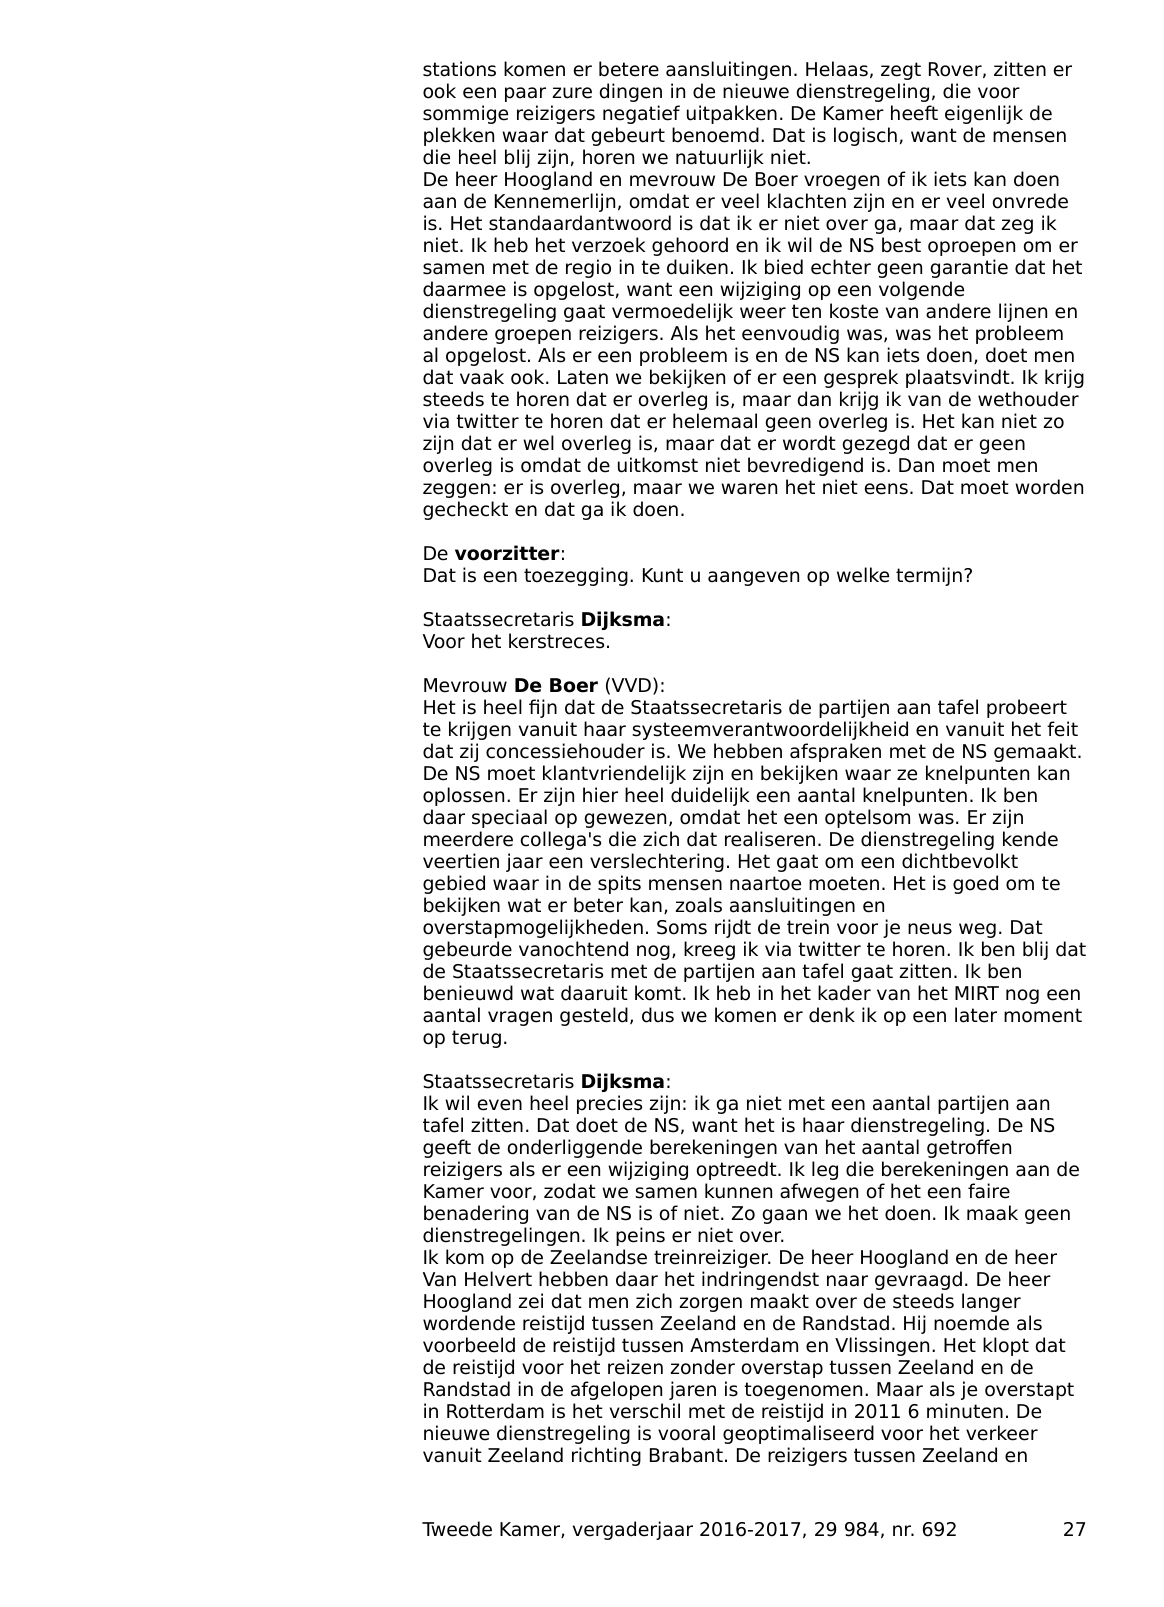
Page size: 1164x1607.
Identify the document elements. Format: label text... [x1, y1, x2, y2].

text stations komen er betere aansluitingen. Helaas, zegt Rover, zitten er ook een paar zure dingen in de nieuwe dienstregeling, die voor sommige reizigers negatief uitpakken. De Kamer heeft eigenlijk de plekken waar dat gebeurt benoemd. Dat is logisch, want de mensen die heel blij zijn, horen we natuurlijk niet. [422, 59, 1087, 169]
text Voor het kerstreces. [422, 631, 1087, 653]
text Dat is een toezegging. Kunt u aangeven op welke termijn? [422, 565, 1087, 587]
text De voorzitter: [422, 543, 1087, 565]
text Staatssecretaris Dijksma: [422, 1071, 1087, 1093]
text Mevrouw De Boer (VVD): [422, 675, 1087, 697]
text Ik kom op de Zeelandse treinreiziger. De heer Hoogland en de heer Van Helvert hebben daar het indringendst naar gevraagd. De heer Hoogland zei dat men zich zorgen maakt over de steeds langer wordende reistijd tussen Zeeland en de Randstad. Hij noemde als voorbeeld de reistijd tussen Amsterdam en Vlissingen. Het klopt dat de reistijd voor het reizen zonder overstap tussen Zeeland en de Randstad in de afgelopen jaren is toegenomen. Maar als je overstapt in Rotterdam is het verschil met de reistijd in 2011 6 minuten. De nieuwe dienstregeling is vooral geoptimaliseerd voor het verkeer vanuit Zeeland richting Brabant. De reizigers tussen Zeeland en [422, 1247, 1087, 1467]
text Het is heel fijn dat de Staatssecretaris de partijen aan tafel probeert te krijgen vanuit haar systeemverantwoordelijkheid en vanuit het feit dat zij concessiehouder is. We hebben afspraken met de NS gemaakt. De NS moet klantvriendelijk zijn en bekijken waar ze knelpunten kan oplossen. Er zijn hier heel duidelijk een aantal knelpunten. Ik ben daar speciaal op gewezen, omdat het een optelsom was. Er zijn meerdere collega's die zich dat realiseren. De dienstregeling kende veertien jaar een verslechtering. Het gaat om een dichtbevolkt gebied waar in de spits mensen naartoe moeten. Het is goed om te bekijken wat er beter kan, zoals aansluitingen en overstapmogelijkheden. Soms rijdt de trein voor je neus weg. Dat gebeurde vanochtend nog, kreeg ik via twitter te horen. Ik ben blij dat de Staatssecretaris met de partijen aan tafel gaat zitten. Ik ben benieuwd wat daaruit komt. Ik heb in het kader van het MIRT nog een aantal vragen gesteld, dus we komen er denk ik op een later moment op terug. [422, 697, 1087, 1049]
text Staatssecretaris Dijksma: [422, 609, 1087, 631]
text Ik wil even heel precies zijn: ik ga niet met een aantal partijen aan tafel zitten. Dat doet de NS, want het is haar dienstregeling. De NS geeft de onderliggende berekeningen van het aantal getroffen reizigers als er een wijziging optreedt. Ik leg die berekeningen aan de Kamer voor, zodat we samen kunnen afwegen of het een faire benadering van de NS is of niet. Zo gaan we het doen. Ik maak geen dienstregelingen. Ik peins er niet over. [422, 1093, 1087, 1247]
text De heer Hoogland en mevrouw De Boer vroegen of ik iets kan doen aan de Kennemerlijn, omdat er veel klachten zijn en er veel onvrede is. Het standaardantwoord is dat ik er niet over ga, maar dat zeg ik niet. Ik heb het verzoek gehoord en ik wil de NS best oproepen om er samen met de regio in te duiken. Ik bied echter geen garantie dat het daarmee is opgelost, want een wijziging op een volgende dienstregeling gaat vermoedelijk weer ten koste van andere lijnen en andere groepen reizigers. Als het eenvoudig was, was het probleem al opgelost. Als er een probleem is en de NS kan iets doen, doet men dat vaak ook. Laten we bekijken of er een gesprek plaatsvindt. Ik krijg steeds te horen dat er overleg is, maar dan krijg ik van de wethouder via twitter te horen dat er helemaal geen overleg is. Het kan niet zo zijn dat er wel overleg is, maar dat er wordt gezegd dat er geen overleg is omdat de uitkomst niet bevredigend is. Dan moet men zeggen: er is overleg, maar we waren het niet eens. Dat moet worden gecheckt en dat ga ik doen. [422, 169, 1087, 521]
